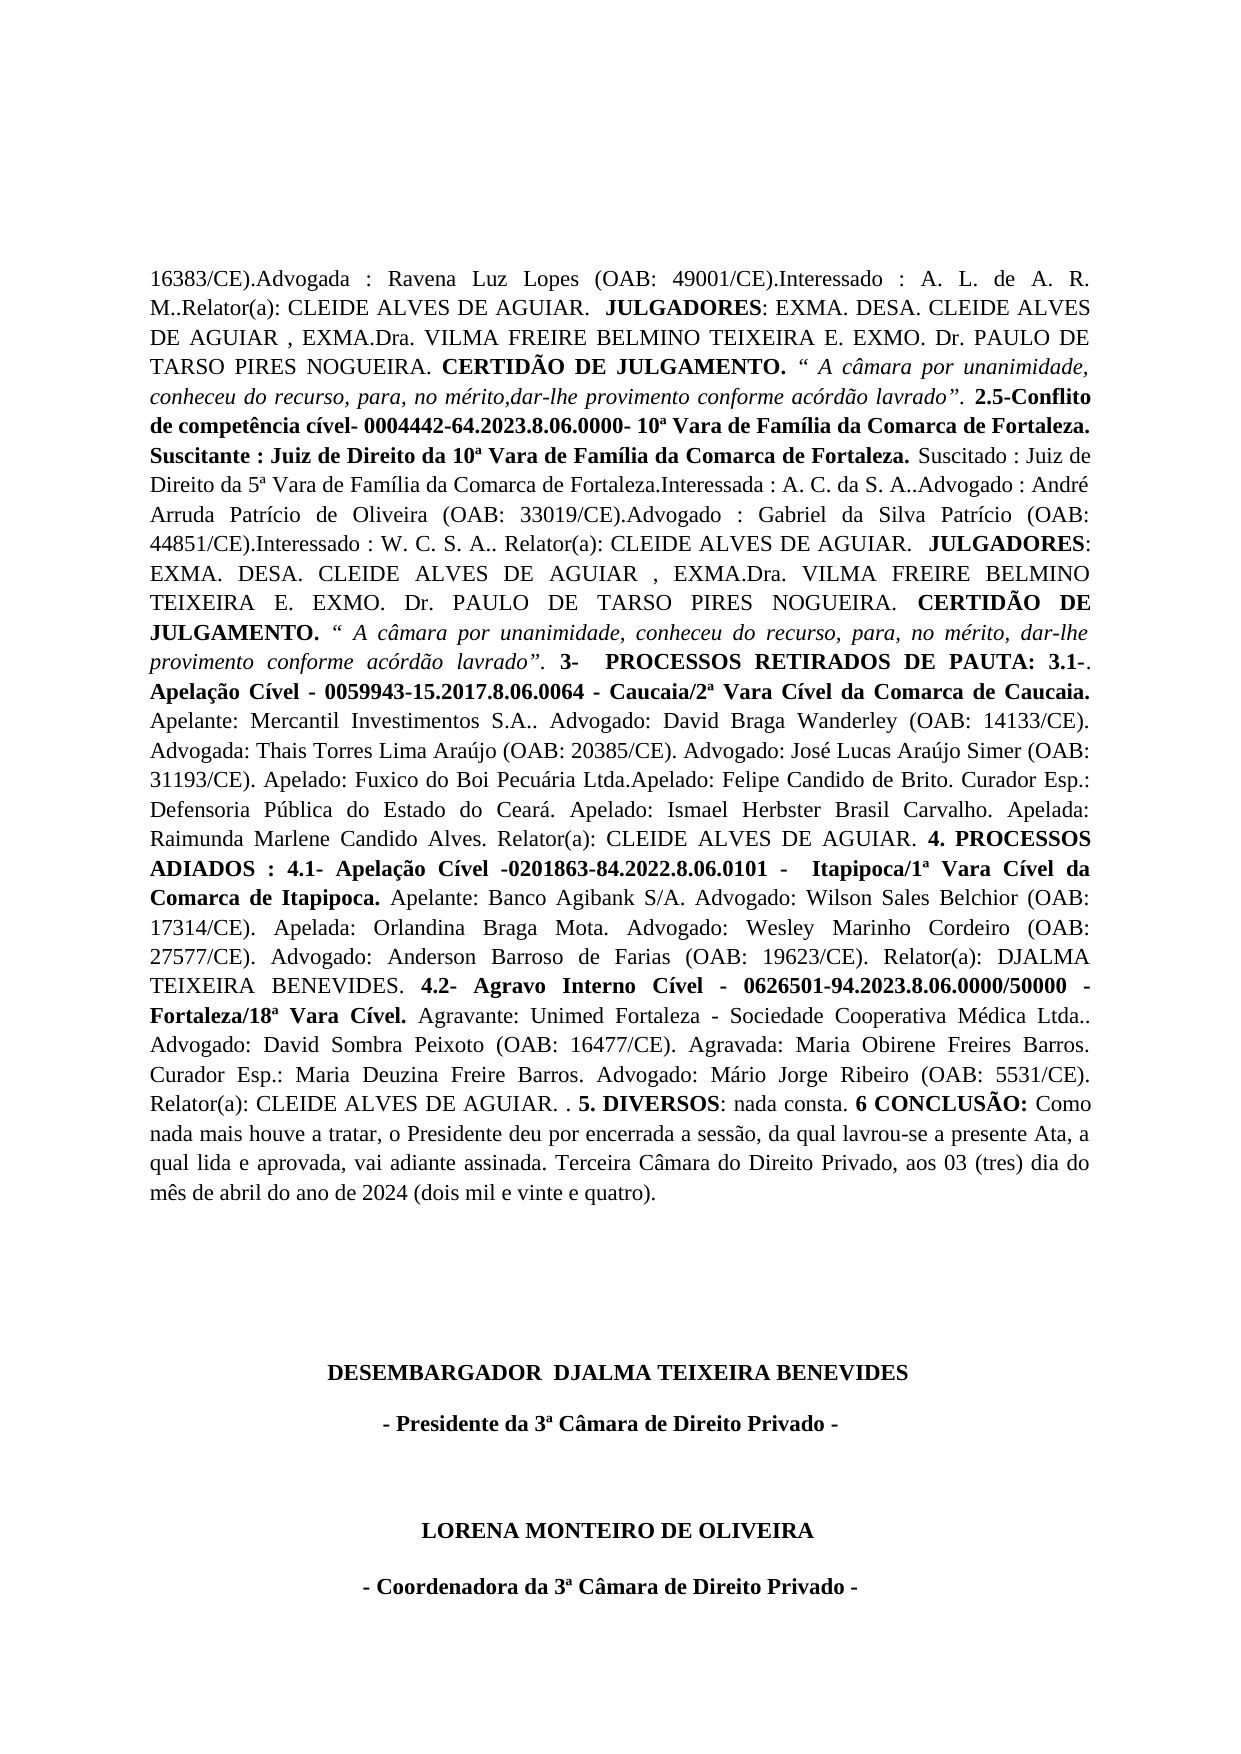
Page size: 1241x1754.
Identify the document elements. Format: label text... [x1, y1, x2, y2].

list Presidente da 3ª Câmara de Direito Privado - [136, 1410, 1090, 1437]
text DESEMBARGADOR DJALMA TEIXEIRA BENEVIDES [152, 1359, 1089, 1386]
text LORENA MONTEIRO DE OLIVEIRA [152, 1517, 1089, 1543]
list Coordenadora da 3ª Câmara de Direito Privado - [136, 1573, 1090, 1599]
text 16383/CE).Advogada : Ravena Luz Lopes (OAB: 49001/CE).Interessado : A. L. de A. R. M..Relator(a): CLEIDE ALVES DE AGUIAR. JULGADORES: EXMA. DESA. CLEIDE ALVES DE AGUIAR , EXMA.Dra. VILMA FREIRE BELMINO TEIXEIRA E. EXMO. Dr. PAULO DE TARSO PIRES NOGUEIRA. CERTIDÃO DE JULGAMENTO. “ A câmara por unanimidade, conheceu do recurso, para, no mérito,dar-lhe provimento conforme acórdão lavrado”. 2.5-Conflito de competência cível- 0004442-64.2023.8.06.0000- 10ª Vara de Família da Comarca de Fortaleza. Suscitante : Juiz de Direito da 10ª Vara de Família da Comarca de Fortaleza. Suscitado : Juiz de Direito da 5ª Vara de Família da Comarca de Fortaleza.Interessada : A. C. da S. A..Advogado : André Arruda Patrício de Oliveira (OAB: 33019/CE).Advogado : Gabriel da Silva Patrício (OAB: 44851/CE).Interessado : W. C. S. A.. Relator(a): CLEIDE ALVES DE AGUIAR. JULGADORES: EXMA. DESA. CLEIDE ALVES DE AGUIAR , EXMA.Dra. VILMA FREIRE BELMINO TEIXEIRA E. EXMO. Dr. PAULO DE TARSO PIRES NOGUEIRA. CERTIDÃO DE JULGAMENTO. “ A câmara por unanimidade, conheceu do recurso, para, no mérito, dar-lhe provimento conforme acórdão lavrado”. 3- PROCESSOS RETIRADOS DE PAUTA: 3.1-. Apelação Cível - 0059943-15.2017.8.06.0064 - Caucaia/2ª Vara Cível da Comarca de Caucaia. Apelante: Mercantil Investimentos S.A.. Advogado: David Braga Wanderley (OAB: 14133/CE). Advogada: Thais Torres Lima Araújo (OAB: 20385/CE). Advogado: José Lucas Araújo Simer (OAB: 31193/CE). Apelado: Fuxico do Boi Pecuária Ltda.Apelado: Felipe Candido de Brito. Curador Esp.: Defensoria Pública do Estado do Ceará. Apelado: Ismael Herbster Brasil Carvalho. Apelada: Raimunda Marlene Candido Alves. Relator(a): CLEIDE ALVES DE AGUIAR. 4. PROCESSOS ADIADOS : 4.1- Apelação Cível -0201863-84.2022.8.06.0101 - Itapipoca/1ª Vara Cível da Comarca de Itapipoca. Apelante: Banco Agibank S/A. Advogado: Wilson Sales Belchior (OAB: 17314/CE). Apelada: Orlandina Braga Mota. Advogado: Wesley Marinho Cordeiro (OAB: 27577/CE). Advogado: Anderson Barroso de Farias (OAB: 19623/CE). Relator(a): DJALMA TEIXEIRA BENEVIDES. 4.2- Agravo Interno Cível - 0626501-94.2023.8.06.0000/50000 - Fortaleza/18ª Vara Cível. Agravante: Unimed Fortaleza - Sociedade Cooperativa Médica Ltda.. Advogado: David Sombra Peixoto (OAB: 16477/CE). Agravada: Maria Obirene Freires Barros. Curador Esp.: Maria Deuzina Freire Barros. Advogado: Mário Jorge Ribeiro (OAB: 5531/CE). Relator(a): CLEIDE ALVES DE AGUIAR. . 5. DIVERSOS: nada consta. 6 CONCLUSÃO: Como nada mais houve a tratar, o Presidente deu por encerrada a sessão, da qual lavrou-se a presente Ata, a qual lida e aprovada, vai adiante assinada. Terceira Câmara do Direito Privado, aos 03 (tres) dia do mês de abril do ano de 2024 (dois mil e vinte e quatro). [149, 265, 1091, 1205]
